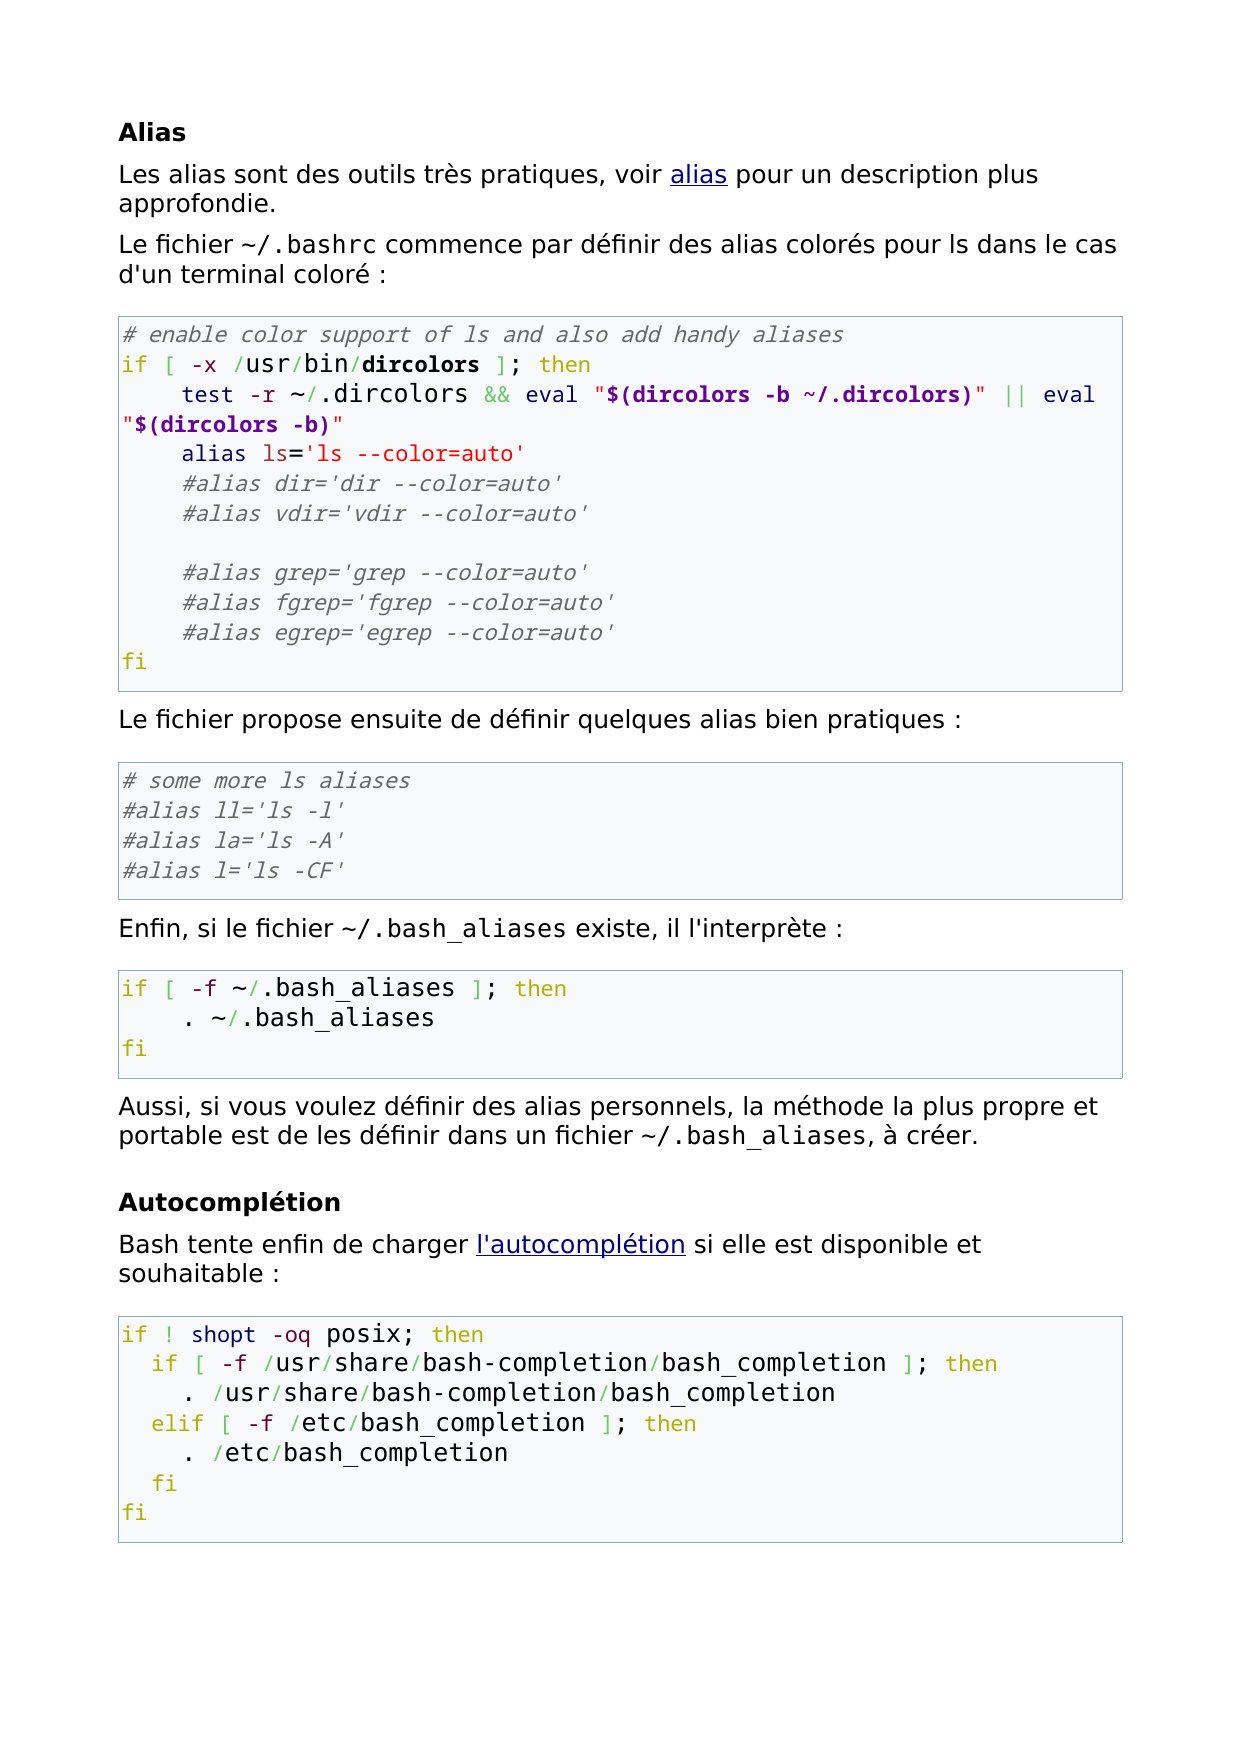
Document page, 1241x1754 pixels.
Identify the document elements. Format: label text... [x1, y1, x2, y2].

text Enfin, si le fichier ~/.bash_aliases existe, il l'interprète : [118, 914, 1122, 943]
table_header # enable color support of ls and also add handy aliases if [ -x /usr/bin/dircolors ]; then test -r ~/.dircolors && eval "$(dircolors -b ~/.dircolors)" || eval "$(dircolors -b)" alias ls='ls --color=auto' #alias dir='dir --color=auto' #alias vdir='vdir --color=auto' #alias grep='grep --color=auto' #alias fgrep='fgrep --color=auto' #alias egrep='egrep --color=auto' fi [119, 317, 1122, 691]
text Le fichier propose ensuite de définir quelques alias bien pratiques : [118, 706, 1122, 735]
text Les alias sont des outils très pratiques, voir alias pour un description plus approfondie. [118, 160, 1122, 218]
text Le fichier ~/.bashrc commence par définir des alias colorés pour ls dans le cas d'un terminal coloré : [118, 231, 1122, 289]
table_header # some more ls aliases #alias ll='ls -l' #alias la='ls -A' #alias l='ls -CF' [119, 763, 1122, 899]
table_header if ! shopt -oq posix; then if [ -f /usr/share/bash-completion/bash_completion ]; then . /usr/share/bash-completion/bash_completion elif [ -f /etc/bash_completion ]; then . /etc/bash_completion fi fi [119, 1317, 1122, 1542]
text Aussi, si vous voulez définir des alias personnels, la méthode la plus propre et portable est de les définir dans un fichier ~/.bash_aliases, à créer. [118, 1092, 1122, 1151]
subtitle Autocomplétion [118, 1188, 1122, 1217]
subtitle Alias [118, 118, 1122, 147]
text Bash tente enfin de charger l'autocomplétion si elle est disponible et souhaitable : [118, 1230, 1122, 1288]
table_header if [ -f ~/.bash_aliases ]; then . ~/.bash_aliases fi [119, 971, 1122, 1077]
